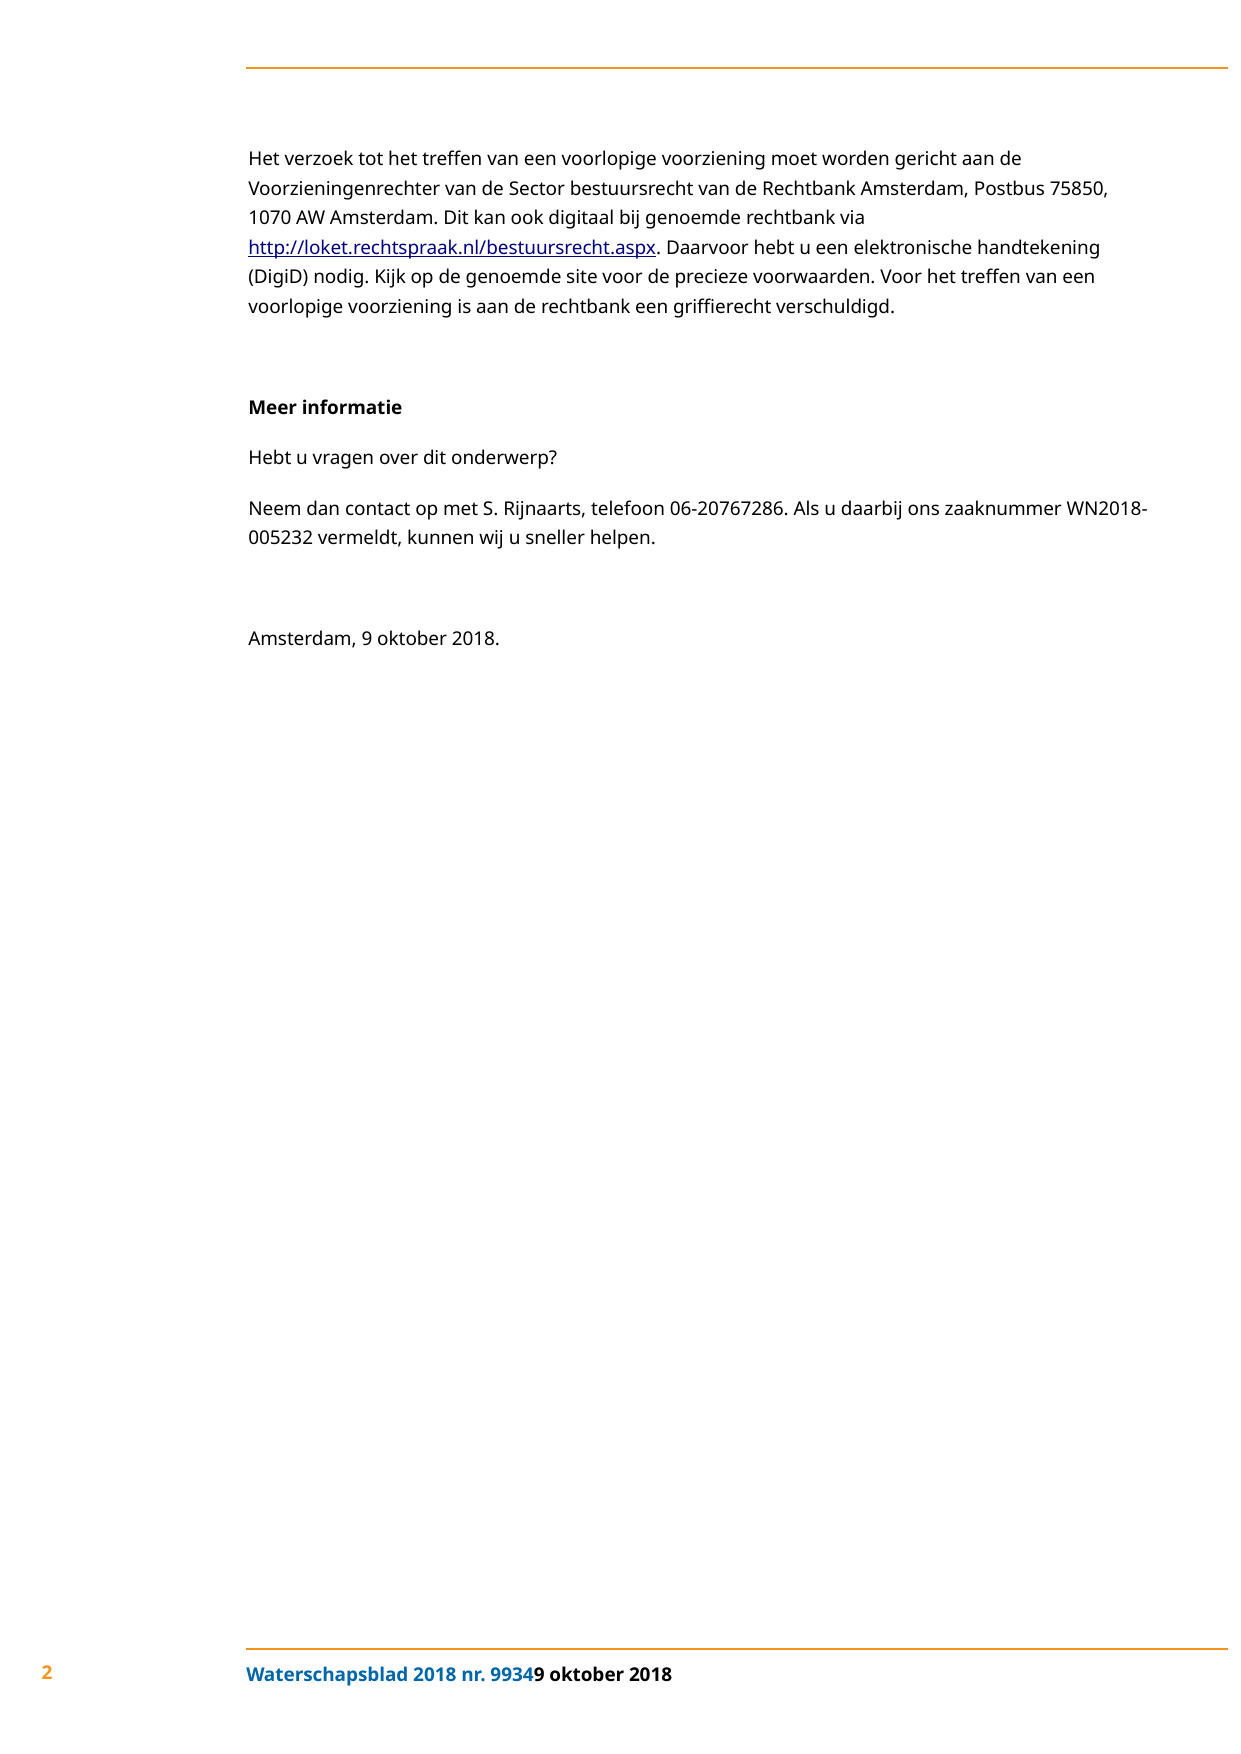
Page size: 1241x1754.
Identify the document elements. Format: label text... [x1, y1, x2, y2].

text Hebt u vragen over dit onderwerp? [248, 444, 1152, 470]
text Meer informatie [248, 394, 1152, 420]
text Het verzoek tot het treffen van een voorlopige voorziening moet worden gericht aan de Voorzieningenrechter van de Sector bestuursrecht van de Rechtbank Amsterdam, Postbus 75850, 1070 AW Amsterdam. Dit kan ook digitaal bij genoemde rechtbank via http://loket.rechtspraak.nl/bestuursrecht.aspx. Daarvoor hebt u een elektronische handtekening (DigiD) nodig. Kijk op de genoemde site voor de precieze voorwaarden. Voor het treffen van een voorlopige voorziening is aan de rechtbank een griffierecht verschuldigd. [248, 145, 1152, 319]
text Neem dan contact op met S. Rijnaarts, telefoon 06-20767286. Als u daarbij ons zaaknummer WN2018-005232 vermeldt, kunnen wij u sneller helpen. [248, 495, 1152, 550]
picture [41, 47, 231, 172]
text Amsterdam, 9 oktober 2018. [248, 625, 1152, 651]
